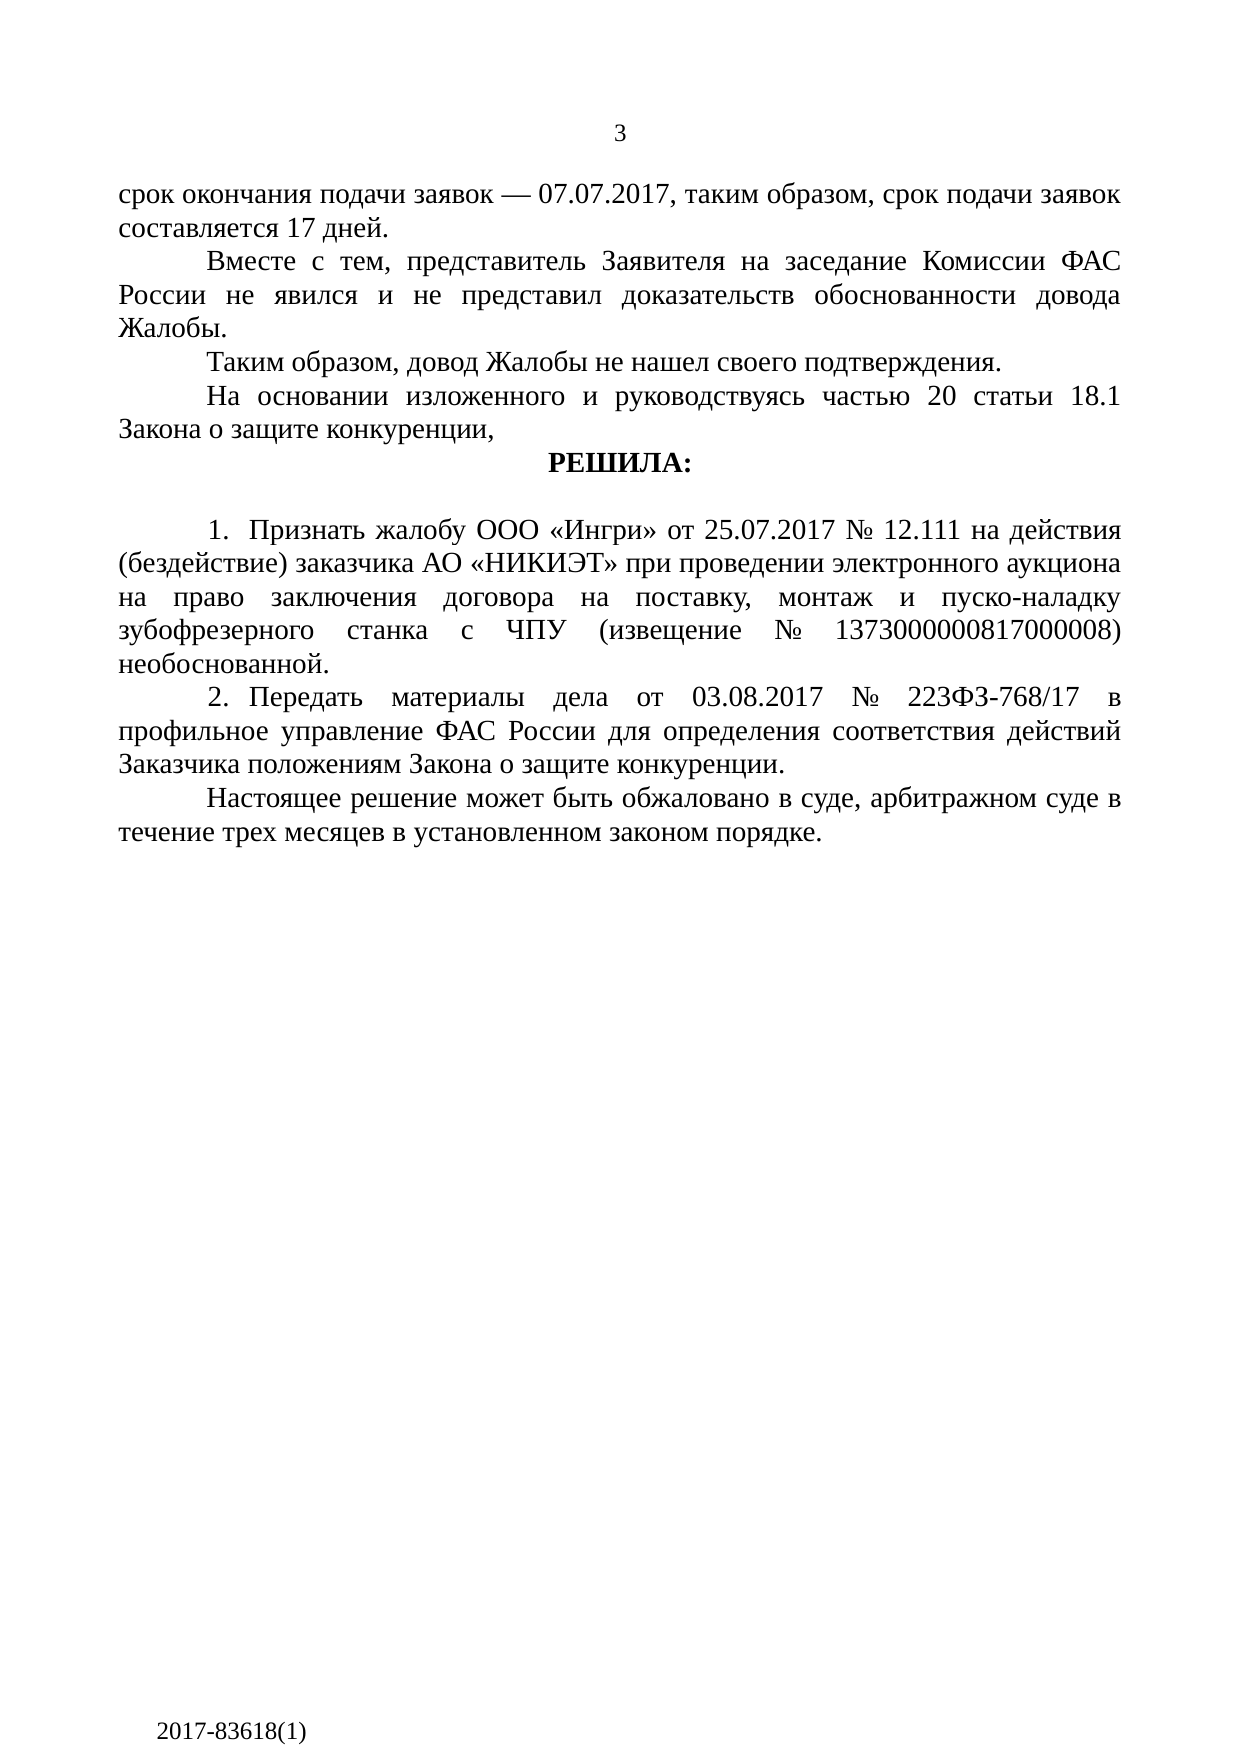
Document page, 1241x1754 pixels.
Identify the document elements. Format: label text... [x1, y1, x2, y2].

text РЕШИЛА: [118, 445, 1122, 478]
text На основании изложенного и руководствуясь частью 20 статьи 18.1 Закона о защите конкуренции, [118, 378, 1122, 445]
text Настоящее решение может быть обжаловано в суде, арбитражном суде в течение трех месяцев в установленном законом порядке. [118, 780, 1122, 847]
list Признать жалобу ООО «Ингри» от 25.07.2017 № 12.111 на действия (бездействие) заказчика АО «НИКИЭТ» при проведении электронного аукциона на право заключения договора на поставку, монтаж и пуско-наладку зубофрезерного станка с ЧПУ (извещение № 1373000000817000008) необоснованной. [118, 512, 1122, 679]
text Таким образом, довод Жалобы не нашел своего подтверждения. [118, 344, 1122, 378]
text Вместе с тем, представитель Заявителя на заседание Комиссии ФАС России не явился и не представил доказательств обоснованности довода Жалобы. [118, 243, 1122, 344]
list Передать материалы дела от 03.08.2017 № 223ФЗ-768/17 в профильное управление ФАС России для определения соответствия действий Заказчика положениям Закона о защите конкуренции. [118, 679, 1122, 780]
text срок окончания подачи заявок — 07.07.2017, таким образом, срок подачи заявок составляется 17 дней. [118, 176, 1122, 243]
